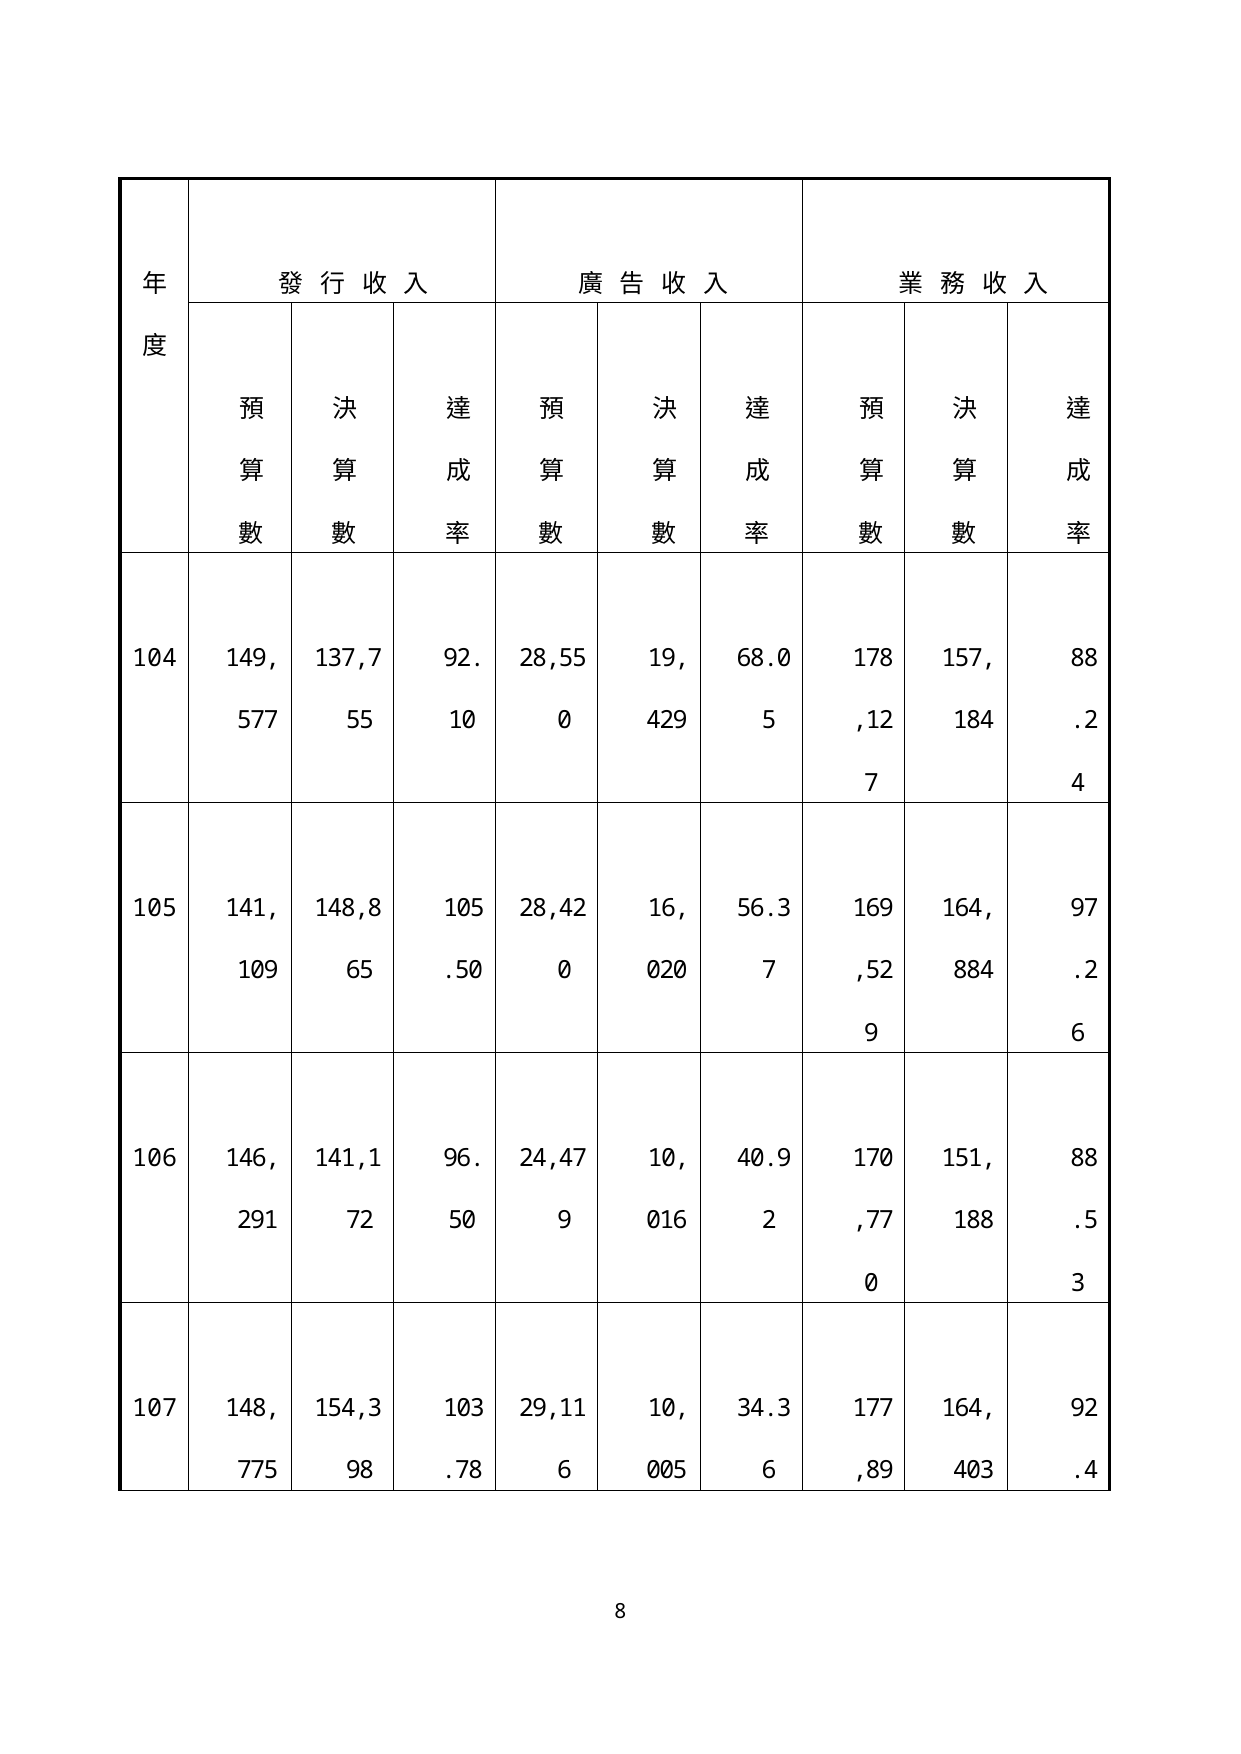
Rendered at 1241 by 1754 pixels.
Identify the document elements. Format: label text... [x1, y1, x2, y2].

table_cell 97.26 [1008, 803, 1108, 1052]
table_cell 169,529 [803, 803, 904, 1052]
table_cell 178,127 [803, 553, 904, 802]
table_cell 96.50 [394, 1053, 495, 1302]
table_cell 29,116 [496, 1303, 597, 1490]
table_cell 預算數 [803, 303, 904, 552]
table_cell 157,184 [905, 553, 1007, 802]
table_cell 達成率 [394, 303, 495, 552]
table_cell 141,172 [292, 1053, 393, 1302]
table_cell 決算數 [905, 303, 1007, 552]
table_cell 28,550 [496, 553, 597, 802]
table_header 發行收入 [189, 180, 495, 302]
table_cell 34.36 [701, 1303, 802, 1490]
table_cell 103.78 [394, 1303, 495, 1490]
table_cell 16,020 [598, 803, 700, 1052]
table_cell 141,109 [189, 803, 291, 1052]
table_cell 177,89 [803, 1303, 904, 1490]
table_cell 146,291 [189, 1053, 291, 1302]
table_cell 24,479 [496, 1053, 597, 1302]
table_cell 92.10 [394, 553, 495, 802]
table_cell 預算數 [189, 303, 291, 552]
table_cell 56.37 [701, 803, 802, 1052]
table_cell 92.4 [1008, 1303, 1108, 1490]
table_cell 10,016 [598, 1053, 700, 1302]
table_cell 105 [122, 803, 188, 1052]
table_cell 達成率 [701, 303, 802, 552]
table_cell 148,865 [292, 803, 393, 1052]
table_cell 106 [122, 1053, 188, 1302]
table_cell 164,403 [905, 1303, 1007, 1490]
table_cell 104 [122, 553, 188, 802]
table_cell 148,775 [189, 1303, 291, 1490]
table_cell 19,429 [598, 553, 700, 802]
table_cell 154,398 [292, 1303, 393, 1490]
table_header 業務收入 [803, 180, 1108, 302]
table_cell 68.05 [701, 553, 802, 802]
table_header 年度 [122, 180, 188, 552]
table_cell 151,188 [905, 1053, 1007, 1302]
table_cell 149,577 [189, 553, 291, 802]
table_cell 決算數 [598, 303, 700, 552]
table_cell 137,755 [292, 553, 393, 802]
table_header 廣告收入 [496, 180, 802, 302]
table_cell 88.53 [1008, 1053, 1108, 1302]
table_cell 170,770 [803, 1053, 904, 1302]
table_cell 達成率 [1008, 303, 1108, 552]
table_cell 105.50 [394, 803, 495, 1052]
table_cell 預算數 [496, 303, 597, 552]
table_cell 28,420 [496, 803, 597, 1052]
table_cell 40.92 [701, 1053, 802, 1302]
table_cell 164,884 [905, 803, 1007, 1052]
table_cell 決算數 [292, 303, 393, 552]
table_cell 10,005 [598, 1303, 700, 1490]
table_cell 107 [122, 1303, 188, 1490]
table_cell 88.24 [1008, 553, 1108, 802]
